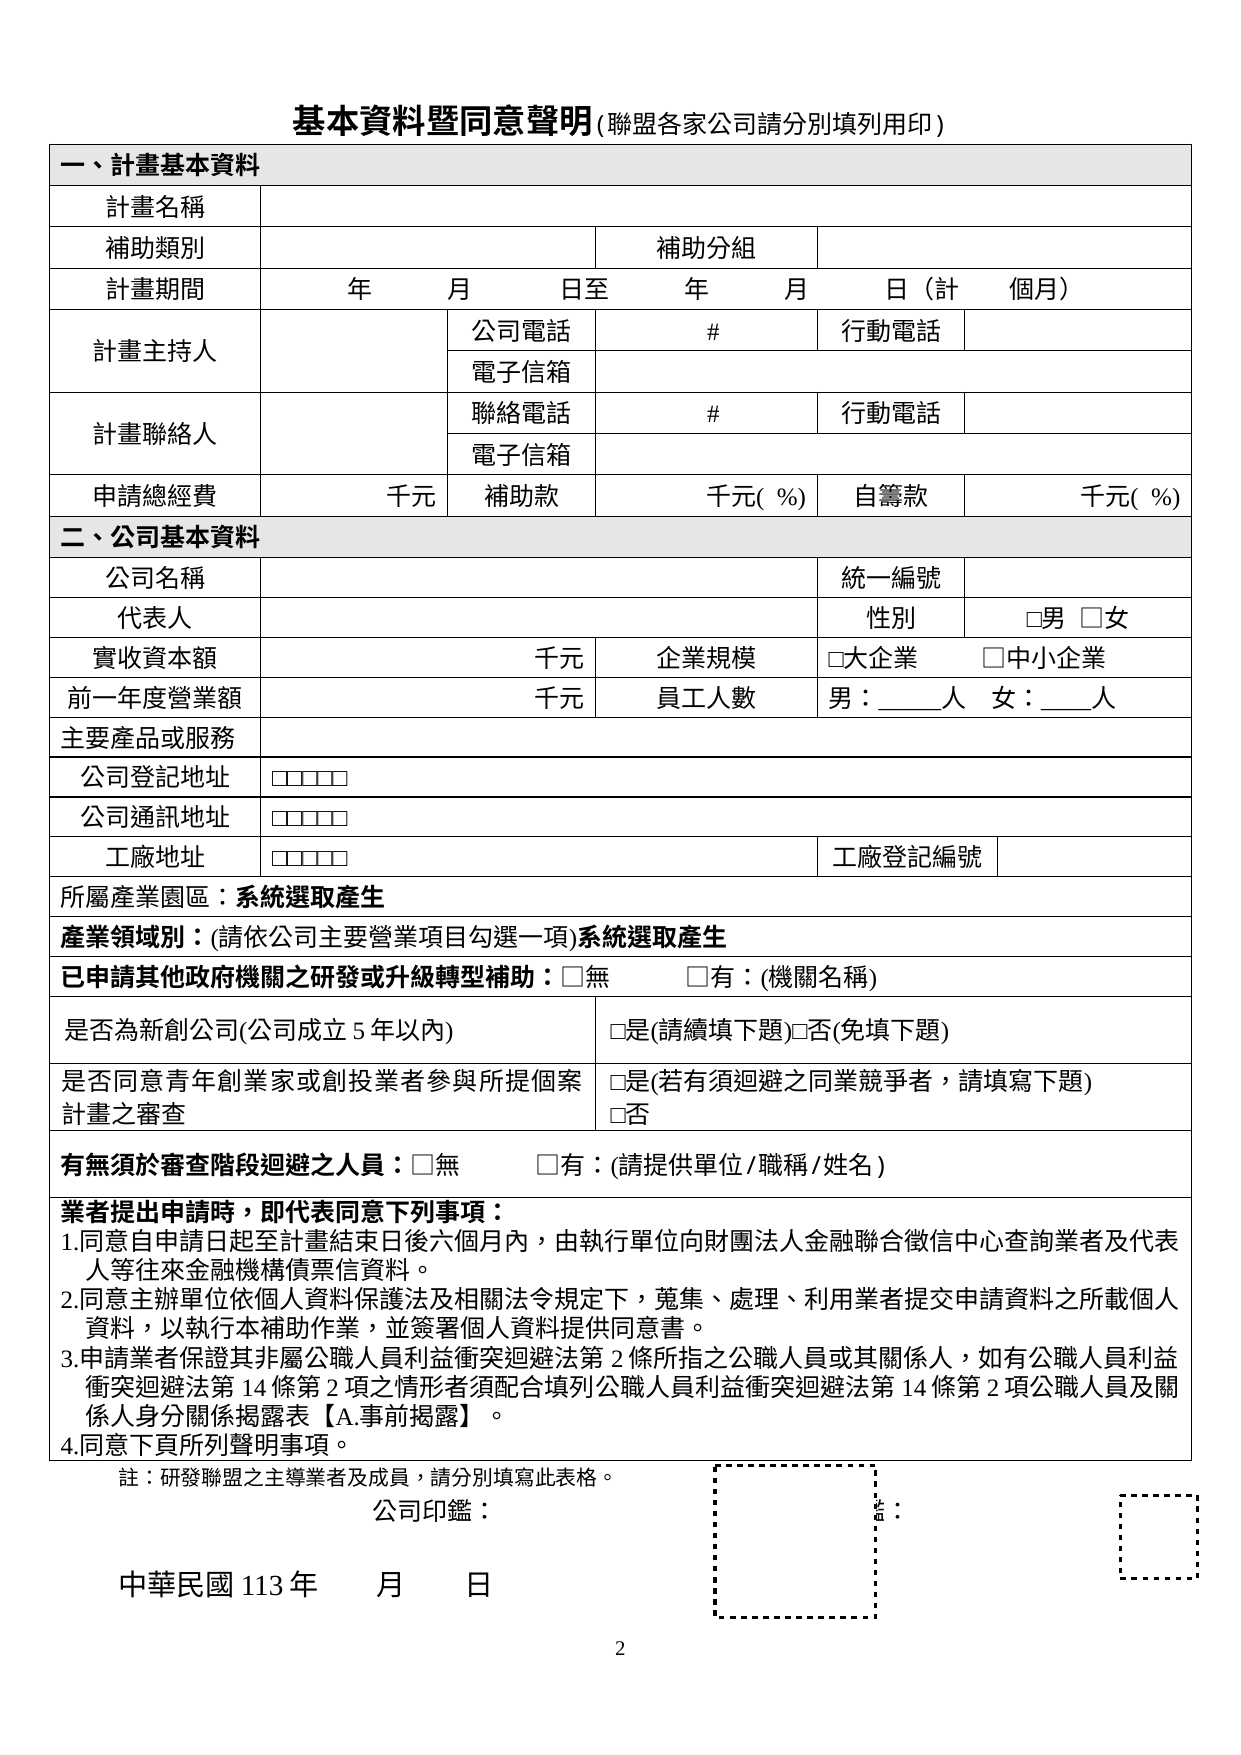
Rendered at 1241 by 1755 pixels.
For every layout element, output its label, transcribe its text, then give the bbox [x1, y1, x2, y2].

table_cell 電子信箱 [448, 351, 595, 392]
table_cell # [596, 393, 817, 433]
text [876, 1561, 1022, 1604]
table_cell 主要產品或服務 [50, 718, 260, 756]
table_cell 有無須於審查階段迴避之人員：□無 □有：(請提供單位/職稱/姓名) [50, 1131, 1191, 1197]
table_cell 千元 [261, 678, 595, 717]
table_cell □□□□□ [261, 758, 1191, 796]
table_cell 產業領域別：(請依公司主要營業項目勾選一項)系統選取產生 [50, 917, 1191, 956]
table_cell 工廠地址 [50, 837, 260, 876]
text 中華民國113年 月 日 [118, 1561, 715, 1604]
table_cell [261, 558, 817, 597]
table_cell 補助款 [448, 475, 595, 516]
table_cell [261, 598, 817, 637]
table_cell □□□□□ [261, 837, 817, 876]
table_cell 工廠登記編號 [818, 837, 997, 876]
table_cell [261, 310, 447, 392]
table_cell 是否為新創公司(公司成立5年以內) [50, 997, 595, 1062]
table_cell 已申請其他政府機關之研發或升級轉型補助：□無 □有：(機關名稱) [50, 957, 1191, 996]
table_cell 公司名稱 [50, 558, 260, 597]
text 註：研發聯盟之主導業者及成員，請分別填寫此表格。 [118, 1461, 1122, 1492]
table_cell 性別 [818, 598, 964, 637]
table_cell [596, 434, 1191, 474]
table_cell 千元 [261, 638, 595, 677]
table_cell 計畫期間 [50, 269, 260, 309]
table_cell 計畫聯絡人 [50, 393, 260, 474]
table_cell 計畫主持人 [50, 310, 260, 392]
text 基本資料暨同意聲明(聯盟各家公司請分別填列用印) [118, 95, 1122, 143]
table_cell 千元( %) [596, 475, 817, 516]
table_cell 員工人數 [596, 678, 817, 717]
table_cell 企業規模 [596, 638, 817, 677]
table_cell 計畫名稱 [50, 186, 260, 226]
table_cell □是(請續填下題)□否(免填下題) [596, 997, 1191, 1062]
table_cell 二、公司基本資料 [50, 517, 1191, 557]
table_cell 公司登記地址 [50, 758, 260, 796]
table_cell □大企業 □中小企業 [818, 638, 1191, 677]
table_cell 是否同意青年創業家或創投業者參與所提個案計畫之審查 [50, 1064, 595, 1130]
table_cell [965, 558, 1191, 597]
table_cell 代表人 [50, 598, 260, 637]
table_cell [596, 351, 1191, 392]
table_cell # [596, 310, 817, 350]
text 公司印鑑： 代表人印鑑： [876, 1492, 1022, 1528]
table_cell 自籌款 [818, 475, 964, 516]
table_cell [261, 227, 595, 267]
table_cell 業者提出申請時，即代表同意下列事項： 1.同意自申請日起至計畫結束日後六個月內，由執行單位向財團法人金融聯合徵信中心查詢業者及代表人等往來金融機構債票信資料。 2.同意主辦單位依個人資料保護法及相關法令規定下，蒐集、處理、利用業者提交申請資料之所載個人資料，以執行本補助作業，並簽署個人資料提供同意書。 3.申請業者保證其非屬公職人員利益衝突迴避法第2條所指之公職人員或其關係人，如有公職人員利益衝突迴避法第14條第2項之情形者須配合填列公職人員利益衝突迴避法第14條第2項公職人員及關係人身分關係揭露表【A.事前揭露】。 4.同意下頁所列聲明事項。 [50, 1198, 1191, 1460]
table_cell [818, 227, 1191, 267]
table_cell 年 月 日至 年 月 日（計 個月） [261, 269, 1191, 309]
table_cell [965, 393, 1191, 433]
table_cell □是(若有須迴避之同業競爭者，請填寫下題) □否 [596, 1064, 1191, 1130]
table_cell 所屬產業園區：系統選取產生 [50, 877, 1191, 916]
table_cell 電子信箱 [448, 434, 595, 474]
table_cell 千元 [261, 475, 447, 516]
table_cell □男 □女 [965, 598, 1191, 637]
text 公司印鑑： 代表人印鑑： [118, 1492, 715, 1528]
table_cell 補助分組 [596, 227, 817, 267]
table_cell [965, 310, 1191, 350]
table_cell 公司電話 [448, 310, 595, 350]
table_cell [261, 186, 1191, 226]
table_cell [261, 393, 447, 474]
table_cell 行動電話 [818, 393, 964, 433]
table_cell 公司通訊地址 [50, 798, 260, 836]
table_header 一、計畫基本資料 [50, 145, 1191, 185]
table_cell 前一年度營業額 [50, 678, 260, 717]
table_cell 千元( %) [965, 475, 1191, 516]
table_cell 統一編號 [818, 558, 964, 597]
table_cell 聯絡電話 [448, 393, 595, 433]
table_cell 行動電話 [818, 310, 964, 350]
table_cell 實收資本額 [50, 638, 260, 677]
table_cell [998, 837, 1191, 876]
table_cell 補助類別 [50, 227, 260, 267]
table_cell 申請總經費 [50, 475, 260, 516]
table_cell □□□□□ [261, 798, 1191, 836]
table_cell 男：_____人 女：____人 [818, 678, 1191, 717]
table_cell [261, 718, 1191, 756]
